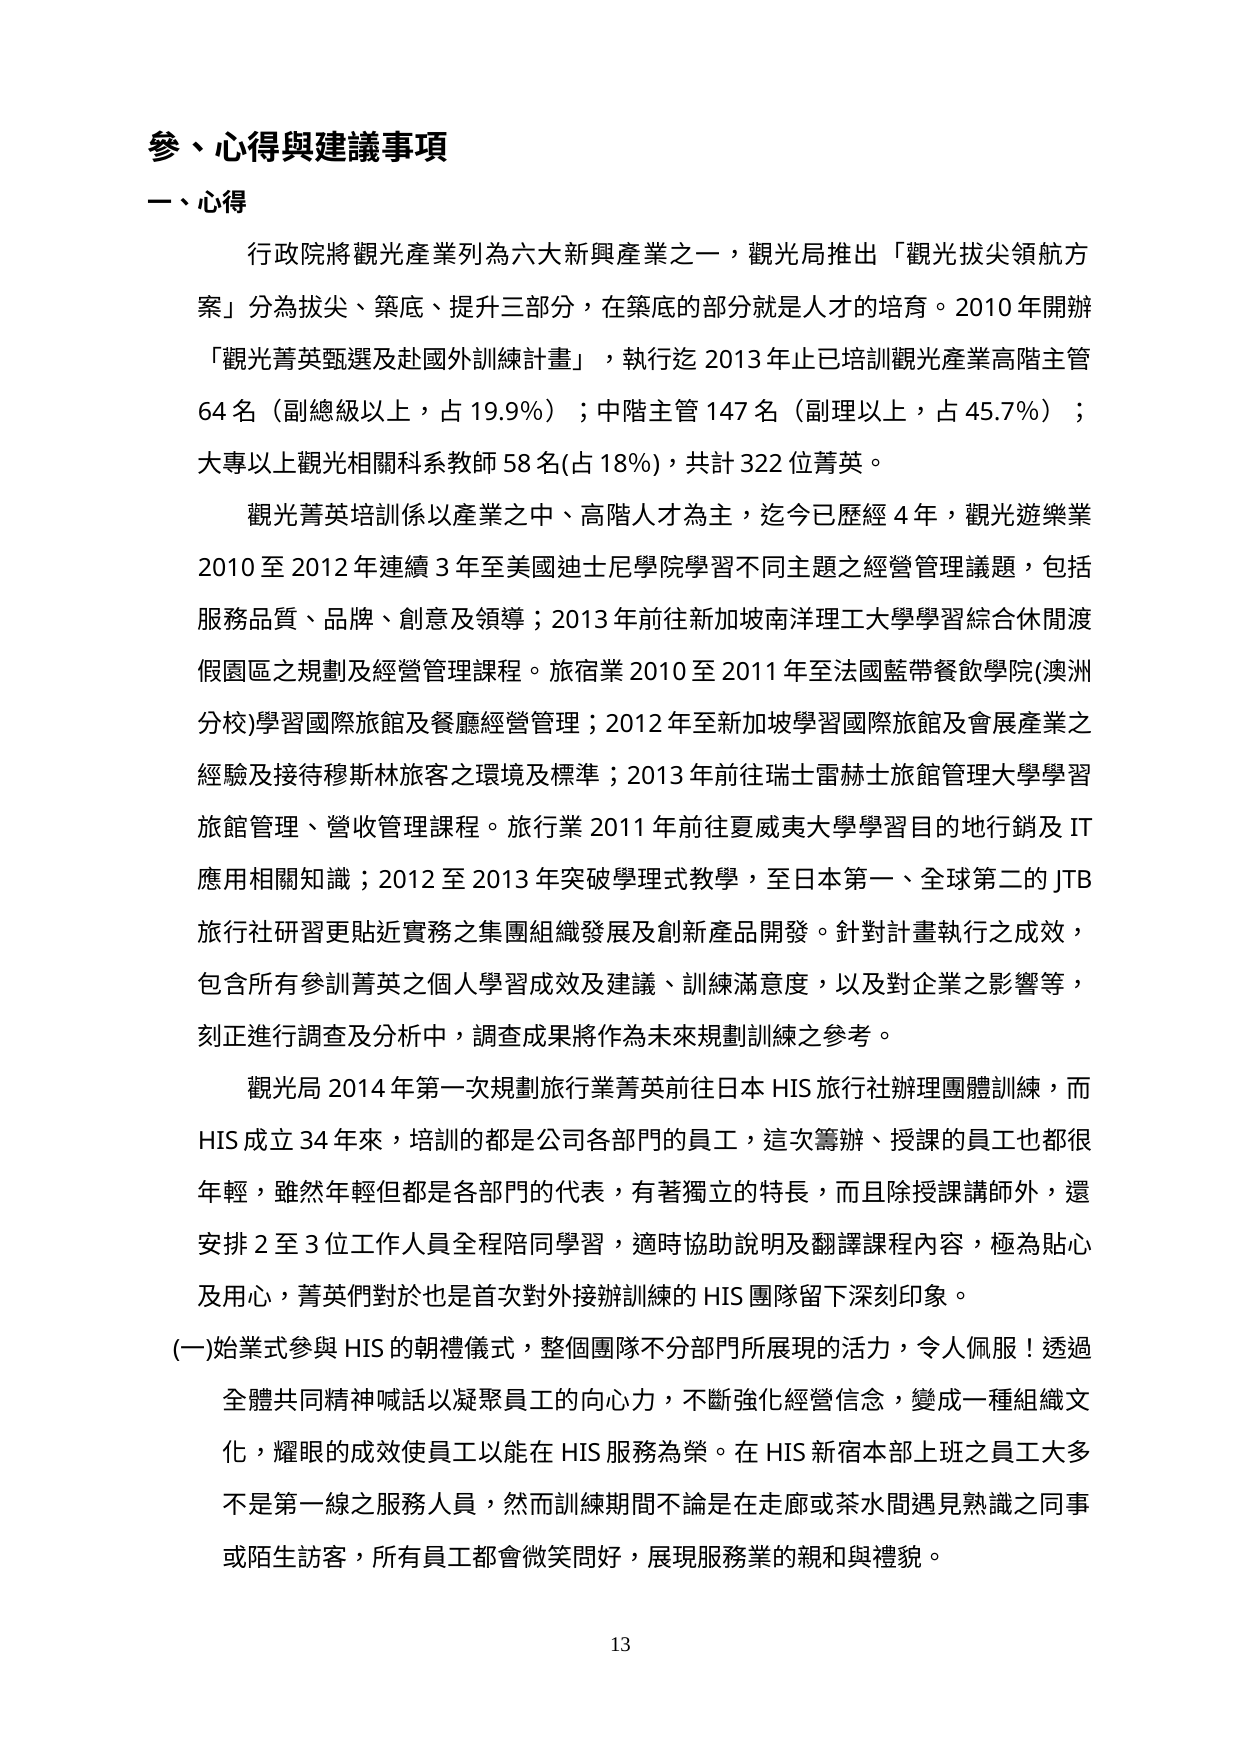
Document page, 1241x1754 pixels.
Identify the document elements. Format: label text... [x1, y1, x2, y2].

text (一)始業式參與HIS的朝禮儀式，整個團隊不分部門所展現的活力，令人佩服！透過全體共同精神喊話以凝聚員工的向心力，不斷強化經營信念，變成一種組織文化，耀眼的成效使員工以能在HIS服務為榮。在HIS新宿本部上班之員工大多不是第一線之服務人員，然而訓練期間不論是在走廊或茶水間遇見熟識之同事或陌生訪客，所有員工都會微笑問好，展現服務業的親和與禮貌。 [173, 1316, 1092, 1576]
list 參、心得與建議事項 [148, 118, 1092, 170]
text 觀光局2014年第一次規劃旅行業菁英前往日本HIS旅行社辦理團體訓練，而HIS成立34年來，培訓的都是公司各部門的員工，這次籌辦、授課的員工也都很年輕，雖然年輕但都是各部門的代表，有著獨立的特長，而且除授課講師外，還安排2至3位工作人員全程陪同學習，適時協助說明及翻譯課程內容，極為貼心及用心，菁英們對於也是首次對外接辦訓練的HIS團隊留下深刻印象。 [198, 1056, 1092, 1316]
text 行政院將觀光產業列為六大新興產業之一，觀光局推出「觀光拔尖領航方案」分為拔尖、築底、提升三部分，在築底的部分就是人才的培育。2010年開辦「觀光菁英甄選及赴國外訓練計畫」，執行迄2013年止已培訓觀光產業高階主管64名（副總級以上，占19.9％）；中階主管147名（副理以上，占45.7％）；大專以上觀光相關科系教師58名(占18％)，共計322位菁英。 [198, 222, 1092, 483]
text 觀光菁英培訓係以產業之中、高階人才為主，迄今已歷經4年，觀光遊樂業2010至2012年連續3年至美國迪士尼學院學習不同主題之經營管理議題，包括服務品質、品牌、創意及領導；2013年前往新加坡南洋理工大學學習綜合休閒渡假園區之規劃及經營管理課程。旅宿業2010至2011年至法國藍帶餐飲學院(澳洲分校)學習國際旅館及餐廳經營管理；2012年至新加坡學習國際旅館及會展產業之經驗及接待穆斯林旅客之環境及標準；2013年前往瑞士雷赫士旅館管理大學學習旅館管理、營收管理課程。旅行業2011年前往夏威夷大學學習目的地行銷及IT應用相關知識；2012至2013年突破學理式教學，至日本第一、全球第二的JTB旅行社研習更貼近實務之集團組織發展及創新產品開發。針對計畫執行之成效，包含所有參訓菁英之個人學習成效及建議、訓練滿意度，以及對企業之影響等，刻正進行調查及分析中，調查成果將作為未來規劃訓練之參考。 [198, 483, 1092, 1056]
text 一、心得 [148, 170, 1092, 222]
